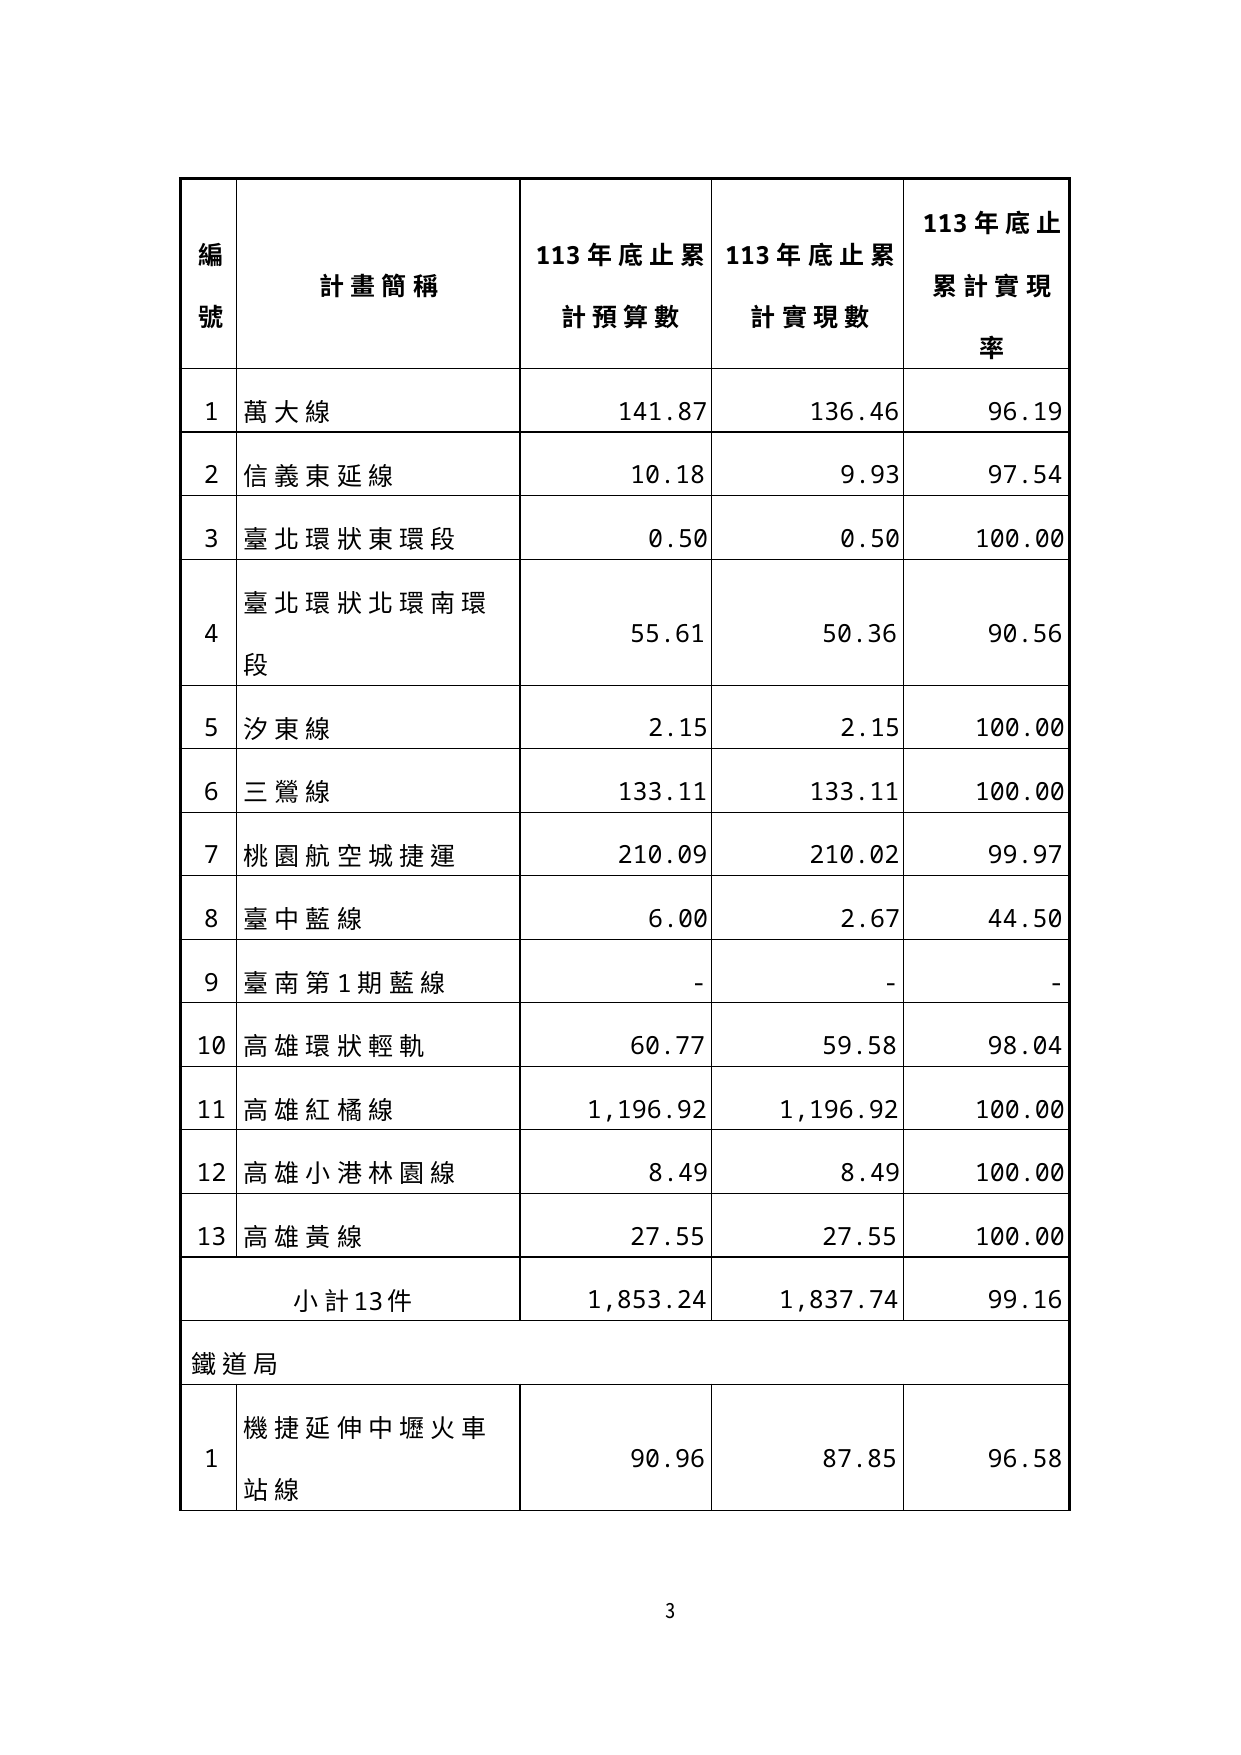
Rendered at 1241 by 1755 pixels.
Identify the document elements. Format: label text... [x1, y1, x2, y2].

table_cell 6.00 [521, 876, 711, 939]
table_cell 1 [182, 1385, 236, 1509]
table_cell 8 [182, 876, 236, 939]
table_cell 50.36 [712, 560, 903, 684]
table_cell 鐵道局 [182, 1321, 1068, 1383]
table_cell 1 [182, 369, 236, 431]
table_cell 2 [182, 433, 236, 495]
table_cell 10.18 [521, 433, 711, 495]
table_cell 臺北環狀東環段 [237, 496, 519, 558]
table_cell 60.77 [521, 1003, 711, 1066]
table_cell 97.54 [904, 433, 1068, 495]
table_cell 信義東延線 [237, 433, 519, 495]
table_cell 2.67 [712, 876, 903, 939]
table_cell 99.16 [904, 1258, 1068, 1320]
table_cell 臺北環狀北環南環段 [237, 560, 519, 684]
table_cell 臺南第1期藍線 [237, 940, 519, 1002]
table_cell 1,196.92 [521, 1067, 711, 1129]
table_header 113年底止累計實現數 [712, 180, 903, 368]
table_cell 0.50 [521, 496, 711, 558]
table_cell 2.15 [712, 686, 903, 748]
table_header 113年底止 累計實現率 [904, 180, 1068, 368]
table_cell 87.85 [712, 1385, 903, 1509]
table_cell 100.00 [904, 1130, 1068, 1193]
table_cell 100.00 [904, 496, 1068, 558]
table_cell 1,853.24 [521, 1258, 711, 1320]
table_cell 100.00 [904, 1067, 1068, 1129]
table_cell 136.46 [712, 369, 903, 431]
table_cell 高雄黃線 [237, 1194, 519, 1256]
table_cell 6 [182, 749, 236, 812]
table_header 113年底止累計預算數 [521, 180, 711, 368]
table_cell 2.15 [521, 686, 711, 748]
table_cell 臺中藍線 [237, 876, 519, 939]
table_header 編號 [182, 180, 236, 368]
table_cell 100.00 [904, 1194, 1068, 1256]
table_header 計畫簡稱 [237, 180, 519, 368]
table_cell 機捷延伸中壢火車站線 [237, 1385, 519, 1509]
table_cell 133.11 [712, 749, 903, 812]
table_cell 100.00 [904, 749, 1068, 812]
table_cell 100.00 [904, 686, 1068, 748]
table_cell 59.58 [712, 1003, 903, 1066]
table_cell 90.96 [521, 1385, 711, 1509]
table_cell 96.58 [904, 1385, 1068, 1509]
table_cell 小計13件 [182, 1258, 519, 1320]
table_cell 27.55 [521, 1194, 711, 1256]
table_cell 55.61 [521, 560, 711, 684]
table_cell 8.49 [712, 1130, 903, 1193]
table_cell 3 [182, 496, 236, 558]
table_cell 210.02 [712, 813, 903, 875]
table_cell 210.09 [521, 813, 711, 875]
table_cell - [521, 940, 711, 1002]
table_cell 27.55 [712, 1194, 903, 1256]
table_cell 9 [182, 940, 236, 1002]
table_cell 10 [182, 1003, 236, 1066]
table_cell 96.19 [904, 369, 1068, 431]
table_cell 99.97 [904, 813, 1068, 875]
table_cell - [712, 940, 903, 1002]
table_cell 11 [182, 1067, 236, 1129]
table_cell - [904, 940, 1068, 1002]
table_cell 高雄小港林園線 [237, 1130, 519, 1193]
table_cell 98.04 [904, 1003, 1068, 1066]
table_cell 1,837.74 [712, 1258, 903, 1320]
table_cell 5 [182, 686, 236, 748]
table_cell 1,196.92 [712, 1067, 903, 1129]
table_cell 13 [182, 1194, 236, 1256]
table_cell 桃園航空城捷運 [237, 813, 519, 875]
table_cell 133.11 [521, 749, 711, 812]
table_cell 90.56 [904, 560, 1068, 684]
table_cell 0.50 [712, 496, 903, 558]
table_cell 高雄環狀輕軌 [237, 1003, 519, 1066]
table_cell 9.93 [712, 433, 903, 495]
table_cell 8.49 [521, 1130, 711, 1193]
table_cell 44.50 [904, 876, 1068, 939]
table_cell 高雄紅橘線 [237, 1067, 519, 1129]
table_cell 4 [182, 560, 236, 684]
table_cell 7 [182, 813, 236, 875]
table_cell 三鶯線 [237, 749, 519, 812]
table_cell 萬大線 [237, 369, 519, 431]
table_cell 12 [182, 1130, 236, 1193]
table_cell 141.87 [521, 369, 711, 431]
table_cell 汐東線 [237, 686, 519, 748]
